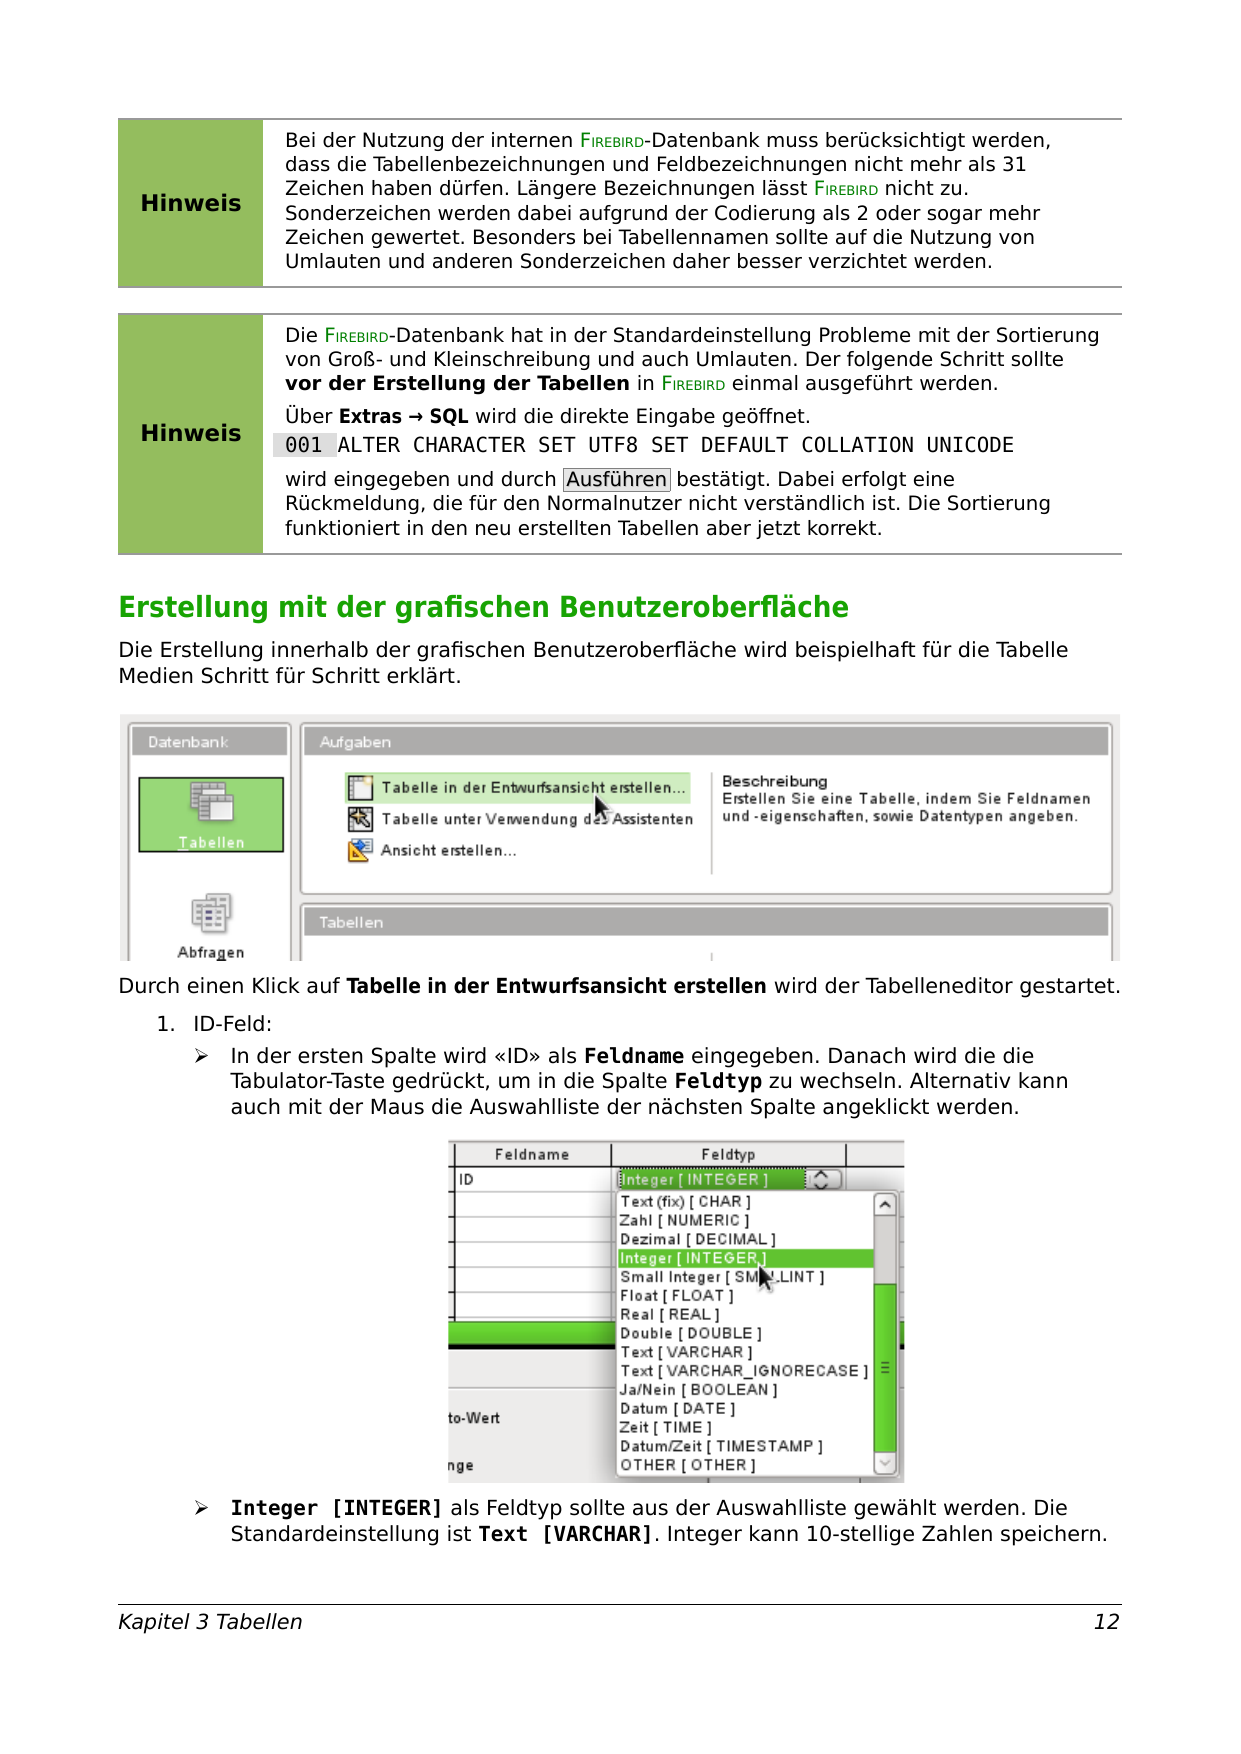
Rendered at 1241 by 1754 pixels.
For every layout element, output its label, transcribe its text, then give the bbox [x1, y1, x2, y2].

list Integer [INTEGER] als Feldtyp sollte aus der Auswahlliste gewählt werden. Die Standardeinstellung ist Text [VARCHAR]. Integer kann 10-stellige Zahlen speichern. [193, 1496, 1122, 1546]
list In der ersten Spalte wird «ID» als Feldname eingegeben. Danach wird die die Tabulator-Taste gedrückt, um in die Spalte Feldtyp zu wechseln. Alternativ kann auch mit der Maus die Auswahlliste der nächsten Spalte angeklickt werden. [193, 1044, 1122, 1119]
text Durch einen Klick auf Tabelle in der Entwurfsansicht erstellen wird der Tabelleneditor gestartet. [118, 974, 1122, 999]
table_header Bei der Nutzung der internen Firebird-Datenbank muss berücksichtigt werden, dass die Tabellenbezeichnungen und Feldbezeichnungen nicht mehr als 31 Zeichen haben dürfen. Längere Bezeichnungen lässt Firebird nicht zu. Sonderzeichen werden dabei aufgrund der Codierung als 2 oder sogar mehr Zeichen gewertet. Besonders bei Tabellennamen sollte auf die Nutzung von Umlauten und anderen Sonderzeichen daher besser verzichtet werden. [264, 120, 1122, 286]
table_header Hinweis [118, 315, 263, 553]
picture [120, 714, 1121, 961]
table_header Die Firebird-Datenbank hat in der Standardeinstellung Probleme mit der Sortierung von Groß- und Kleinschreibung und auch Umlauten. Der folgende Schritt sollte vor der Erstellung der Tabellen in Firebird einmal ausgeführt werden. Über Extras → SQL wird die direkte Eingabe geöffnet. ALTER CHARACTER SET UTF8 SET DEFAULT COLLATION UNICODE wird eingegeben und durch Ausführen bestätigt. Dabei erfolgt eine Rückmeldung, die für den Normalnutzer nicht verständlich ist. Die Sortierung funktioniert in den neu erstellten Tabellen aber jetzt korrekt. [264, 315, 1122, 553]
table_header Hinweis [118, 120, 263, 286]
picture [448, 1139, 905, 1483]
list ID-Feld: [156, 1012, 1122, 1037]
subtitle Erstellung mit der grafischen Benutzeroberfläche [118, 590, 1122, 624]
text Die Erstellung innerhalb der grafischen Benutzeroberfläche wird beispielhaft für die Tabelle Medien Schritt für Schritt erklärt. [118, 638, 1122, 688]
